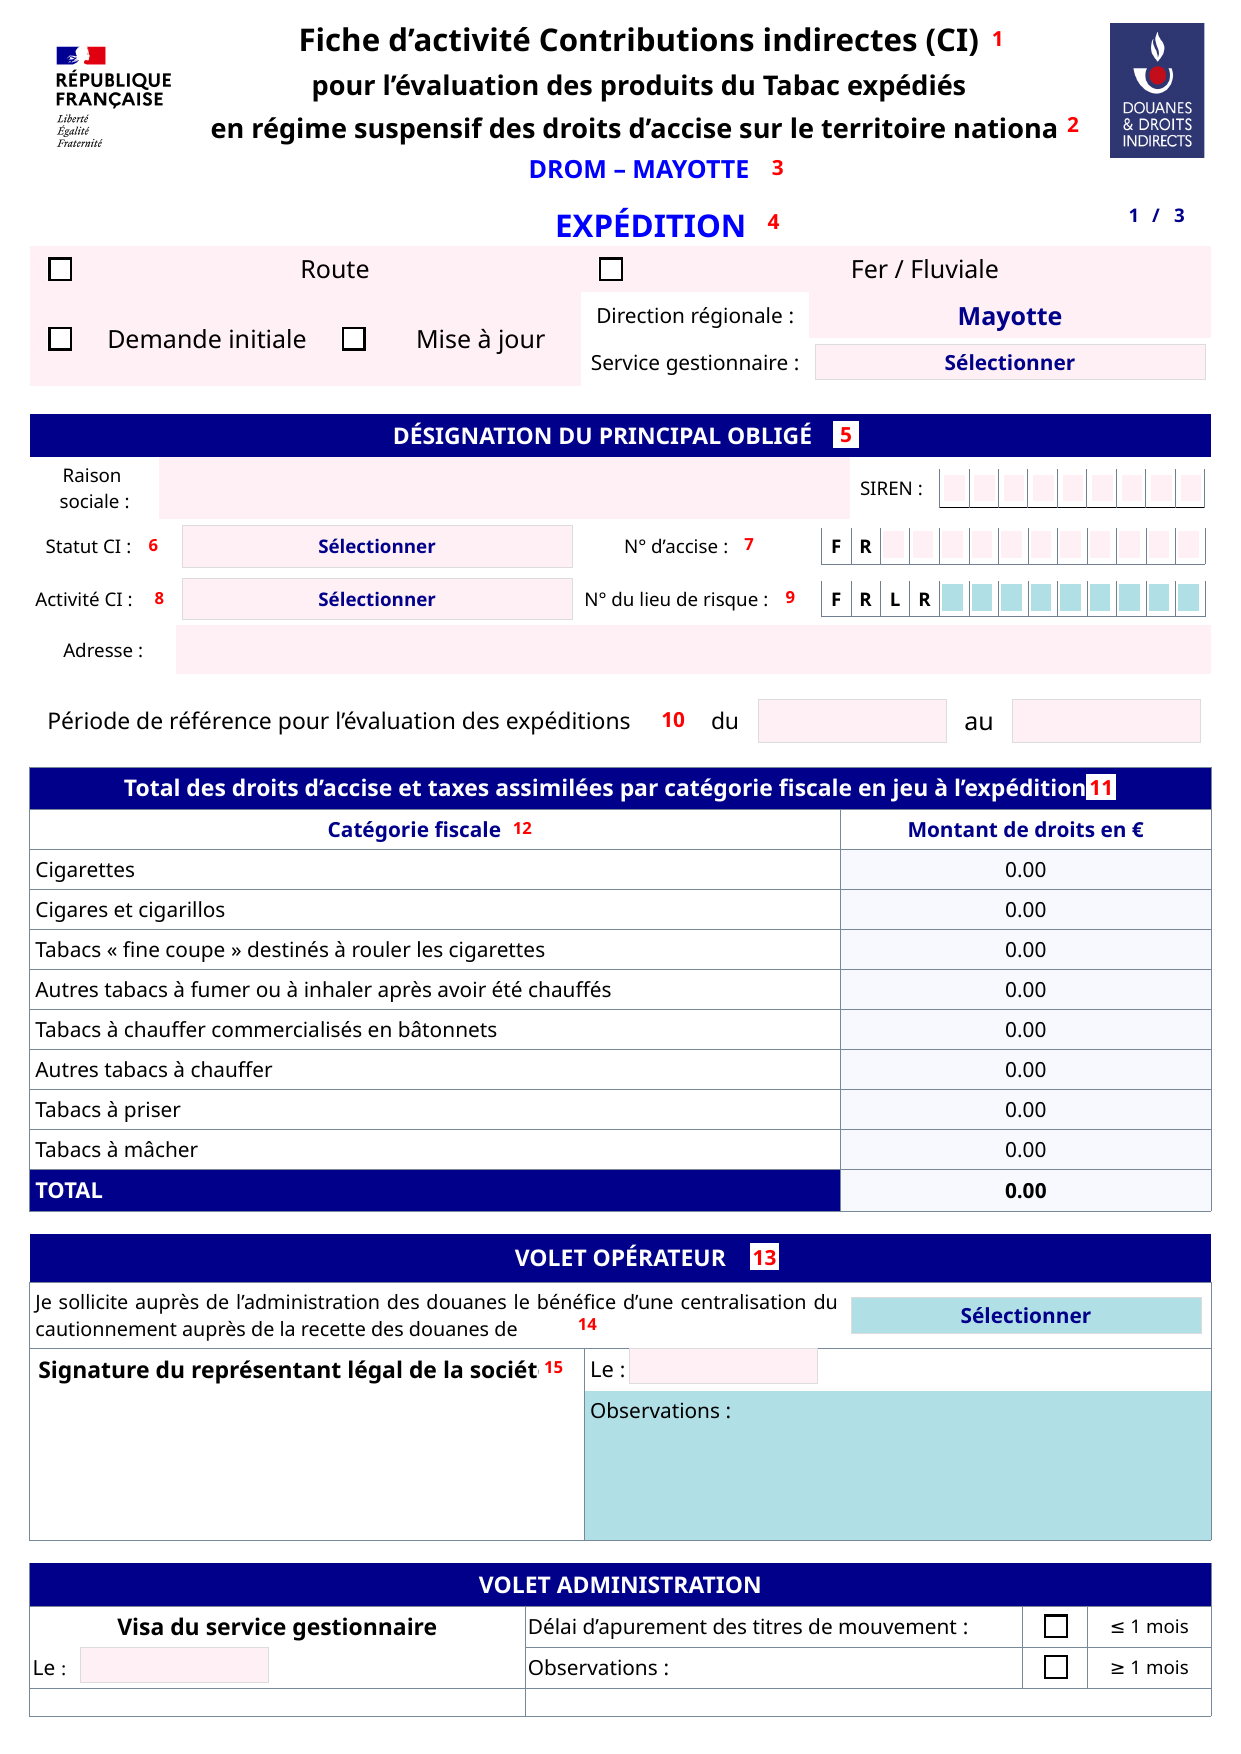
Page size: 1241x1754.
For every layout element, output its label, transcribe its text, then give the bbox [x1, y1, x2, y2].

table_header Route [89, 246, 581, 292]
table_header [1088, 581, 1116, 616]
picture [39, 29, 188, 164]
table_header R [852, 528, 880, 563]
table_cell 0,00 [841, 1010, 1211, 1049]
table_header [940, 528, 969, 563]
table_cell [176, 625, 1211, 674]
table_cell [30, 1391, 584, 1540]
table_cell Observations : [526, 1648, 1022, 1687]
table_cell Catégorie fiscale [30, 810, 840, 849]
table_header [1117, 469, 1145, 507]
table_header VOLET ADMINISTRATION [30, 1563, 1211, 1606]
table_header du [703, 697, 747, 744]
table_header [30, 246, 89, 292]
table_cell Le : [30, 1647, 525, 1687]
table_header 1 [1122, 196, 1145, 233]
table_cell Tabacs « fine coupe » destinés à rouler les cigarettes [30, 930, 840, 969]
table_cell 0,00 [841, 1050, 1211, 1089]
table_cell Visa du service gestionnaire [30, 1607, 525, 1647]
table_header au [957, 697, 1001, 744]
table_header [1104, 18, 1211, 183]
table_cell Montant de droits en € [841, 810, 1211, 849]
table_header F [822, 528, 851, 563]
table_header R [852, 581, 880, 616]
table_header Demande initiale [89, 292, 325, 386]
table_header [1176, 581, 1205, 616]
table_header VOLET OPÉRATEUR [30, 1234, 1211, 1282]
table_header [1147, 528, 1175, 563]
table_header [970, 581, 998, 616]
table_cell 0,00 [841, 930, 1211, 969]
table_cell [1023, 1648, 1087, 1687]
table_header DÉSIGNATION DU PRINCIPAL OBLIGÉ [30, 414, 1211, 457]
table_cell Tabacs à chauffer commercialisés en bâtonnets [30, 1010, 840, 1049]
table_header [1029, 581, 1057, 616]
table_cell 0,00 [841, 970, 1211, 1009]
table_cell Cigares et cigarillos [30, 890, 840, 929]
table_header [1028, 469, 1057, 507]
table_header [1087, 469, 1116, 507]
table_cell Tabacs à priser [30, 1090, 840, 1129]
table_cell Adresse : [30, 625, 176, 674]
table_cell Autres tabacs à fumer ou à inhaler après avoir été chauffés [30, 970, 840, 1009]
table_header [940, 469, 969, 507]
table_cell 0,00 [841, 1170, 1211, 1211]
table_header Fiche d’activité Contributions indirectes (CI) pour l’évaluation des produits du Tabac expédiés en régime suspensif des droits d’accise sur le territoire national DROM – MAYOTTE EXPÉDITION [198, 18, 1104, 246]
table_cell [30, 1689, 525, 1716]
table_header [999, 581, 1028, 616]
table_cell 0,00 [841, 1130, 1211, 1169]
table_header Période de référence pour l’évaluation des expéditions [30, 697, 703, 744]
table_header [581, 246, 639, 292]
table_header [815, 520, 1211, 572]
table_cell [845, 1283, 1211, 1348]
table_header 3 [1166, 196, 1193, 233]
table_header [747, 697, 957, 744]
table_cell ≥ 1 mois [1088, 1648, 1211, 1687]
table_header Direction régionale : [581, 292, 809, 338]
table_header Statut CI : [30, 520, 176, 572]
table_cell ≤ 1 mois [1088, 1607, 1211, 1647]
table_header L [881, 581, 909, 616]
table_cell [815, 573, 1211, 625]
table_header [176, 520, 578, 572]
picture [1110, 23, 1205, 158]
table_header Mayotte [809, 292, 1211, 338]
table_cell [1104, 183, 1211, 246]
table_header Le : [585, 1349, 1211, 1391]
table_cell [1023, 1607, 1087, 1647]
table_header [1088, 528, 1116, 563]
table_cell Délai d’apurement des titres de mouvement : [526, 1607, 1022, 1647]
table_cell Observations : [585, 1391, 1211, 1540]
table_header Mise à jour [380, 292, 581, 386]
table_cell [933, 457, 1211, 519]
table_header [1029, 528, 1057, 563]
table_header [1176, 469, 1204, 507]
table_header [30, 292, 89, 386]
table_cell [809, 338, 1211, 386]
table_cell SIREN : [850, 457, 933, 519]
table_cell Activité CI : [30, 573, 176, 625]
table_cell [526, 1689, 1211, 1716]
table_header [1176, 528, 1205, 563]
table_cell Tabacs à mâcher [30, 1130, 840, 1169]
table_cell 0,00 [841, 1090, 1211, 1129]
table_header [940, 581, 969, 616]
table_cell [159, 457, 850, 519]
table_cell [176, 573, 578, 625]
table_cell Autres tabacs à chauffer [30, 1050, 840, 1089]
table_header Fer / Fluviale [639, 246, 1211, 292]
table_header [881, 528, 909, 563]
table_cell Service gestionnaire : [581, 338, 809, 386]
table_header / [1145, 196, 1166, 233]
table_cell N° du lieu de risque : [578, 573, 815, 625]
table_header Total des droits d’accise et taxes assimilées par catégorie fiscale en jeu à l’expédition [30, 768, 1211, 809]
table_header R [910, 581, 939, 616]
table_header [1146, 469, 1175, 507]
table_header [1147, 581, 1175, 616]
table_header [30, 18, 197, 246]
table_header [970, 469, 998, 507]
table_cell Je sollicite auprès de l’administration des douanes le bénéfice d’une centralisation du cautionnement auprès de la recette des douanes de [30, 1283, 845, 1348]
table_cell Raison sociale : [30, 457, 159, 519]
table_cell TOTAL [30, 1170, 840, 1211]
table_header Signature du représentant légal de la société [30, 1349, 584, 1391]
table_header [1058, 528, 1087, 563]
table_header F [822, 581, 851, 616]
table_header [325, 292, 380, 386]
table_header [999, 528, 1028, 563]
table_header [999, 469, 1027, 507]
table_cell 0,00 [841, 850, 1211, 889]
table_header [1117, 581, 1146, 616]
table_header N° d’accise : [578, 520, 815, 572]
table_header [1001, 697, 1211, 744]
table_cell 0,00 [841, 890, 1211, 929]
table_header [1058, 469, 1086, 507]
table_header [1117, 528, 1146, 563]
table_header [1058, 581, 1087, 616]
table_cell Cigarettes [30, 850, 840, 889]
table_header [970, 528, 998, 563]
table_header [910, 528, 939, 563]
